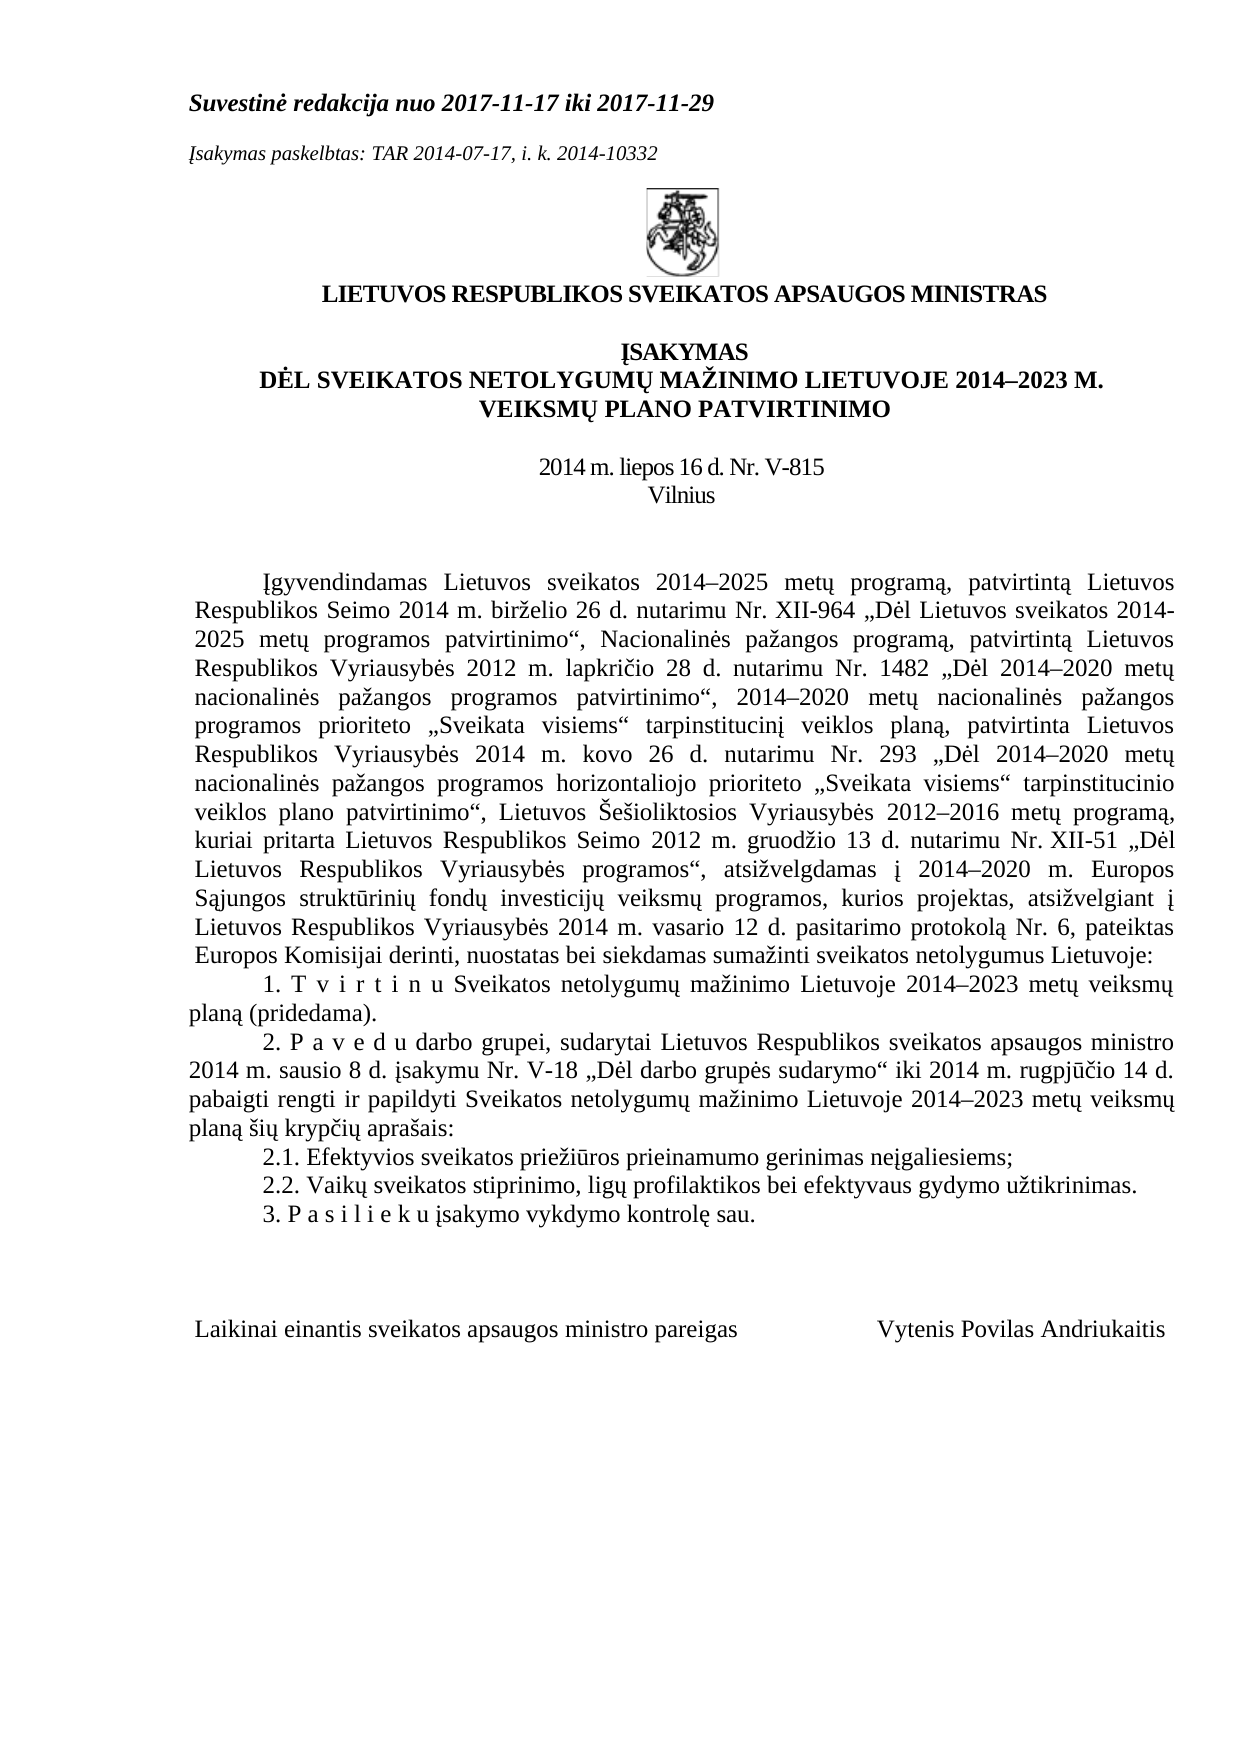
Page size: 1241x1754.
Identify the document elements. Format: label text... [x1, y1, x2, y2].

text 1. T v i r t i n u Sveikatos netolygumų mažinimo Lietuvoje 2014–2023 metų veiksmų planą (pridedama). [188, 969, 1175, 1027]
text Įsakymas paskelbtas: TAR 2014-07-17, i. k. 2014-10332 [188, 141, 1181, 165]
text 2.2. Vaikų sveikatos stiprinimo, ligų profilaktikos bei efektyvaus gydymo užtikrinimas. [188, 1171, 1175, 1199]
text Suvestinė redakcija nuo 2017-11-17 iki 2017-11-29 [188, 88, 1181, 117]
text 2014 m. liepos 16 d. Nr. V-815 [188, 452, 1175, 481]
text Laikinai einantis sveikatos apsaugos ministro pareigas Vytenis Povilas Andriukaitis [194, 1314, 1175, 1343]
text 3. P a s i l i e k u įsakymo vykdymo kontrolę sau. [188, 1199, 1175, 1228]
text Įgyvendindamas Lietuvos sveikatos 2014–2025 metų programą, patvirtintą Lietuvos Respublikos Seimo 2014 m. birželio 26 d. nutarimu Nr. XII-964 „Dėl Lietuvos sveikatos 2014-2025 metų programos patvirtinimo“, Nacionalinės pažangos programą, patvirtintą Lietuvos Respublikos Vyriausybės 2012 m. lapkričio 28 d. nutarimu Nr. 1482 „Dėl 2014–2020 metų nacionalinės pažangos programos patvirtinimo“, 2014–2020 metų nacionalinės pažangos programos prioriteto „Sveikata visiems“ tarpinstitucinį veiklos planą, patvirtinta Lietuvos Respublikos Vyriausybės 2014 m. kovo 26 d. nutarimu Nr. 293 „Dėl 2014–2020 metų nacionalinės pažangos programos horizontaliojo prioriteto „Sveikata visiems“ tarpinstitucinio veiklos plano patvirtinimo“, Lietuvos Šešioliktosios Vyriausybės 2012–2016 metų programą, kuriai pritarta Lietuvos Respublikos Seimo 2012 m. gruodžio 13 d. nutarimu Nr. XII-51 „Dėl Lietuvos Respublikos Vyriausybės programos“, atsižvelgdamas į 2014–2020 m. Europos Sąjungos struktūrinių fondų investicijų veiksmų programos, kurios projektas, atsižvelgiant į Lietuvos Respublikos Vyriausybės 2014 m. vasario 12 d. pasitarimo protokolą Nr. 6, pateiktas Europos Komisijai derinti, nuostatas bei siekdamas sumažinti sveikatos netolygumus Lietuvoje: [194, 567, 1175, 969]
text LIETUVOS RESPUBLIKOS SVEIKATOS APSAUGOS MINISTRAS [188, 279, 1181, 308]
text DĖL SVEIKATOS NETOLYGUMŲ MAŽINIMO LIETUVOJE 2014–2023 M. [188, 366, 1181, 394]
text Vilnius [188, 481, 1175, 509]
text VEIKSMŲ PLANO PATVIRTINIMO [188, 394, 1181, 423]
text 2. P a v e d u darbo grupei, sudarytai Lietuvos Respublikos sveikatos apsaugos ministro 2014 m. sausio 8 d. įsakymu Nr. V-18 „Dėl darbo grupės sudarymo“ iki 2014 m. rugpjūčio 14 d. pabaigti rengti ir papildyti Sveikatos netolygumų mažinimo Lietuvoje 2014–2023 metų veiksmų planą šių krypčių aprašais: [188, 1027, 1175, 1142]
text ĮSAKYMAS [188, 337, 1181, 366]
text 2.1. Efektyvios sveikatos priežiūros prieinamumo gerinimas neįgaliesiems; [188, 1142, 1175, 1171]
